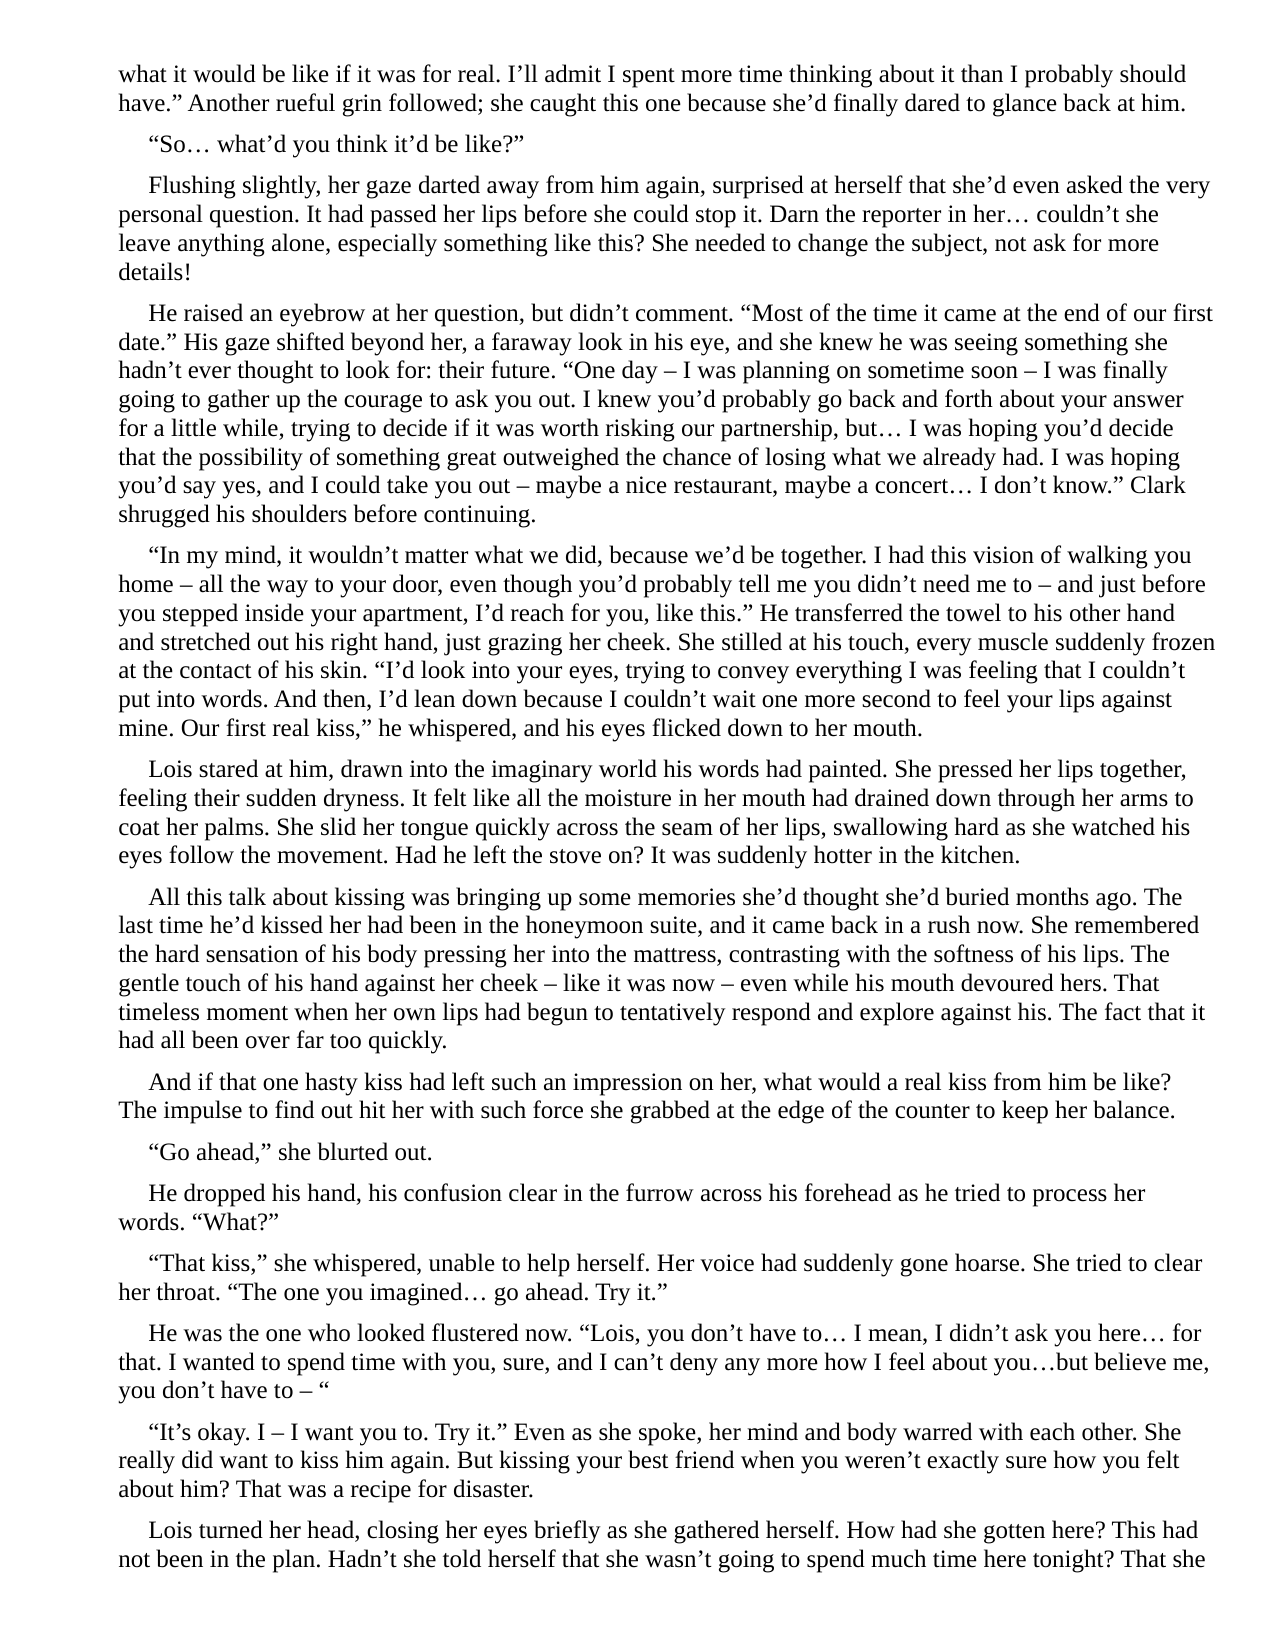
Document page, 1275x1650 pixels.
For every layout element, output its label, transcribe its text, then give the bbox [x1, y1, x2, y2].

text He dropped his hand, his confusion clear in the furrow across his forehead as he tried to process her words. “What?” [118, 1178, 1216, 1235]
text Flushing slightly, her gaze darted away from him again, surprised at herself that she’d even asked the very personal question. It had passed her lips before she could stop it. Darn the reporter in her… couldn’t she leave anything alone, especially something like this? She needed to change the subject, not ask for more details! [118, 170, 1216, 285]
text “That kiss,” she whispered, unable to help herself. Her voice had suddenly gone hoarse. She tried to clear her throat. “The one you imagined… go ahead. Try it.” [118, 1248, 1216, 1305]
text what it would be like if it was for real. I’ll admit I spent more time thinking about it than I probably should have.” Another rueful grin followed; she caught this one because she’d finally dared to glance back at him. [118, 59, 1216, 117]
text All this talk about kissing was bringing up some memories she’d thought she’d buried months ago. The last time he’d kissed her had been in the honeymoon suite, and it came back in a rush now. She remembered the hard sensation of his body pressing her into the mattress, contrasting with the softness of his lips. The gentle touch of his hand against her cheek – like it was now – even while his mouth devoured hers. That timeless moment when her own lips had begun to tentatively respond and explore against his. The fact that it had all been over far too quickly. [118, 882, 1216, 1054]
text And if that one hasty kiss had left such an impression on her, what would a real kiss from him be like? The impulse to find out hit her with such force she grabbed at the edge of the counter to keep her balance. [118, 1067, 1216, 1124]
text He raised an eyebrow at her question, but didn’t comment. “Most of the time it came at the end of our first date.” His gaze shifted beyond her, a faraway look in his eye, and she knew he was seeing something she hadn’t ever thought to look for: their future. “One day – I was planning on sometime soon – I was finally going to gather up the courage to ask you out. I knew you’d probably go back and forth about your answer for a little while, trying to decide if it was worth risking our partnership, but… I was hoping you’d decide that the possibility of something great outweighed the chance of losing what we already had. I was hoping you’d say yes, and I could take you out – maybe a nice restaurant, maybe a concert… I don’t know.” Clark shrugged his shoulders before continuing. [118, 298, 1216, 528]
text He was the one who looked flustered now. “Lois, you don’t have to… I mean, I didn’t ask you here… for that. I wanted to spend time with you, sure, and I can’t deny any more how I feel about you…but believe me, you don’t have to – “ [118, 1318, 1216, 1404]
text Lois turned her head, closing her eyes briefly as she gathered herself. How had she gotten here? This had not been in the plan. Hadn’t she told herself that she wasn’t going to spend much time here tonight? That she [118, 1515, 1216, 1573]
text “Go ahead,” she blurted out. [118, 1137, 1216, 1165]
text Lois stared at him, drawn into the imaginary world his words had painted. She pressed her lips together, feeling their sudden dryness. It felt like all the moisture in her mouth had drained down through her arms to coat her palms. She slid her tongue quickly across the seam of her lips, swallowing hard as she watched his eyes follow the movement. Had he left the stove on? It was suddenly hotter in the kitchen. [118, 754, 1216, 869]
text “In my mind, it wouldn’t matter what we did, because we’d be together. I had this vision of walking you home – all the way to your door, even though you’d probably tell me you didn’t need me to – and just before you stepped inside your apartment, I’d reach for you, like this.” He transferred the towel to his other hand and stretched out his right hand, just grazing her cheek. She stilled at his touch, every muscle suddenly frozen at the contact of his skin. “I’d look into your eyes, trying to convey everything I was feeling that I couldn’t put into words. And then, I’d lean down because I couldn’t wait one more second to feel your lips against mine. Our first real kiss,” he whispered, and his eyes flicked down to her mouth. [118, 540, 1216, 742]
text “So… what’d you think it’d be like?” [118, 129, 1216, 158]
text “It’s okay. I – I want you to. Try it.” Even as she spoke, her mind and body warred with each other. She really did want to kiss him again. But kissing your best friend when you weren’t exactly sure how you felt about him? That was a recipe for disaster. [118, 1417, 1216, 1503]
